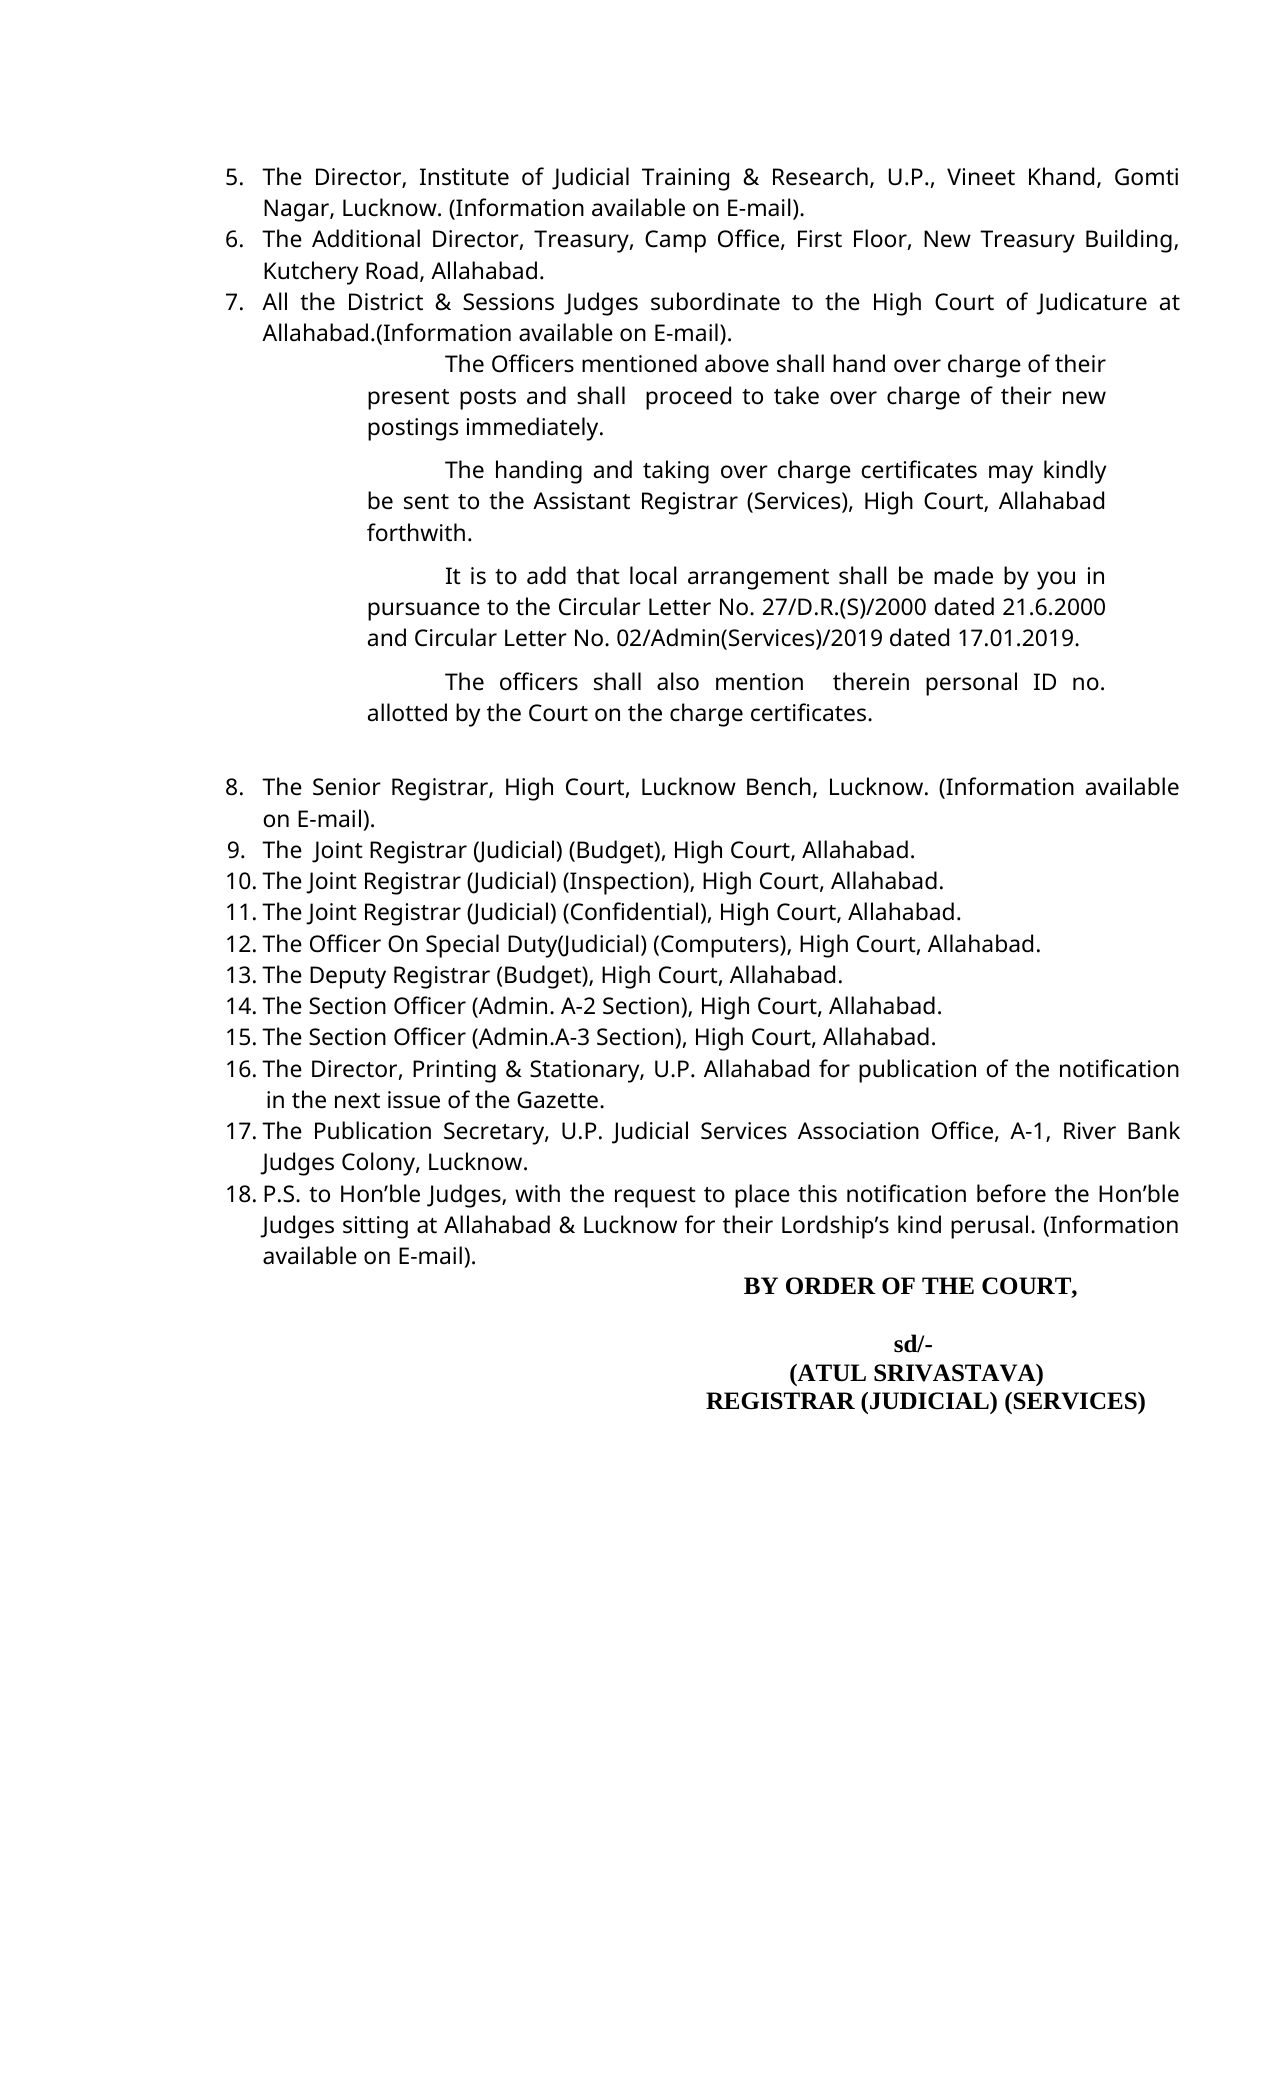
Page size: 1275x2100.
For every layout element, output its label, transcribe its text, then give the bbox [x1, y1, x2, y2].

list The Additional Director, Treasury, Camp Office, First Floor, New Treasury Building, Kutchery Road, Allahabad. [225, 223, 1181, 286]
text sd/- [712, 1329, 1181, 1358]
text The officers shall also mention therein personal ID no. allotted by the Court on the charge certificates. [367, 666, 1107, 728]
list The Section Officer (Admin.A-3 Section), High Court, Allahabad. [225, 1021, 1181, 1053]
list The Senior Registrar, High Court, Lucknow Bench, Lucknow. (Information available on E-mail). [225, 771, 1181, 834]
list The Joint Registrar (Judicial) (Budget), High Court, Allahabad. [227, 834, 1181, 865]
list P.S. to Hon’ble Judges, with the request to place this notification before the Hon’ble Judges sitting at Allahabad & Lucknow for their Lordship’s kind perusal. (Information available on E-mail). [225, 1178, 1181, 1271]
text BY ORDER OF THE COURT, [562, 1271, 1181, 1300]
list The Deputy Registrar (Budget), High Court, Allahabad. [225, 959, 1181, 990]
text REGISTRAR (JUDICIAL) (SERVICES) [187, 1386, 1183, 1415]
list All the District & Sessions Judges subordinate to the High Court of Judicature at Allahabad.(Information available on E-mail). [225, 286, 1181, 348]
list The Director, Institute of Judicial Training & Research, U.P., Vineet Khand, Gomti Nagar, Lucknow. (Information available on E-mail). [225, 161, 1181, 223]
list The Section Officer (Admin. A-2 Section), High Court, Allahabad. [225, 990, 1181, 1021]
list The Officer On Special Duty(Judicial) (Computers), High Court, Allahabad. [225, 928, 1181, 959]
list The Director, Printing & Stationary, U.P. Allahabad for publication of the notification in the next issue of the Gazette. [225, 1053, 1181, 1115]
text (ATUL SRIVASTAVA) [187, 1358, 1183, 1386]
list The Joint Registrar (Judicial) (Inspection), High Court, Allahabad. [225, 865, 1181, 896]
list The Publication Secretary, U.P. Judicial Services Association Office, A-1, River Bank Judges Colony, Lucknow. [225, 1115, 1181, 1178]
list The Joint Registrar (Judicial) (Confidential), High Court, Allahabad. [225, 896, 1181, 928]
text It is to add that local arrangement shall be made by you in pursuance to the Circular Letter No. 27/D.R.(S)/2000 dated 21.6.2000 and Circular Letter No. 02/Admin(Services)/2019 dated 17.01.2019. [367, 560, 1107, 654]
text The handing and taking over charge certificates may kindly be sent to the Assistant Registrar (Services), High Court, Allahabad forthwith. [367, 454, 1107, 548]
text The Officers mentioned above shall hand over charge of their present posts and shall proceed to take over charge of their new postings immediately. [367, 348, 1107, 442]
